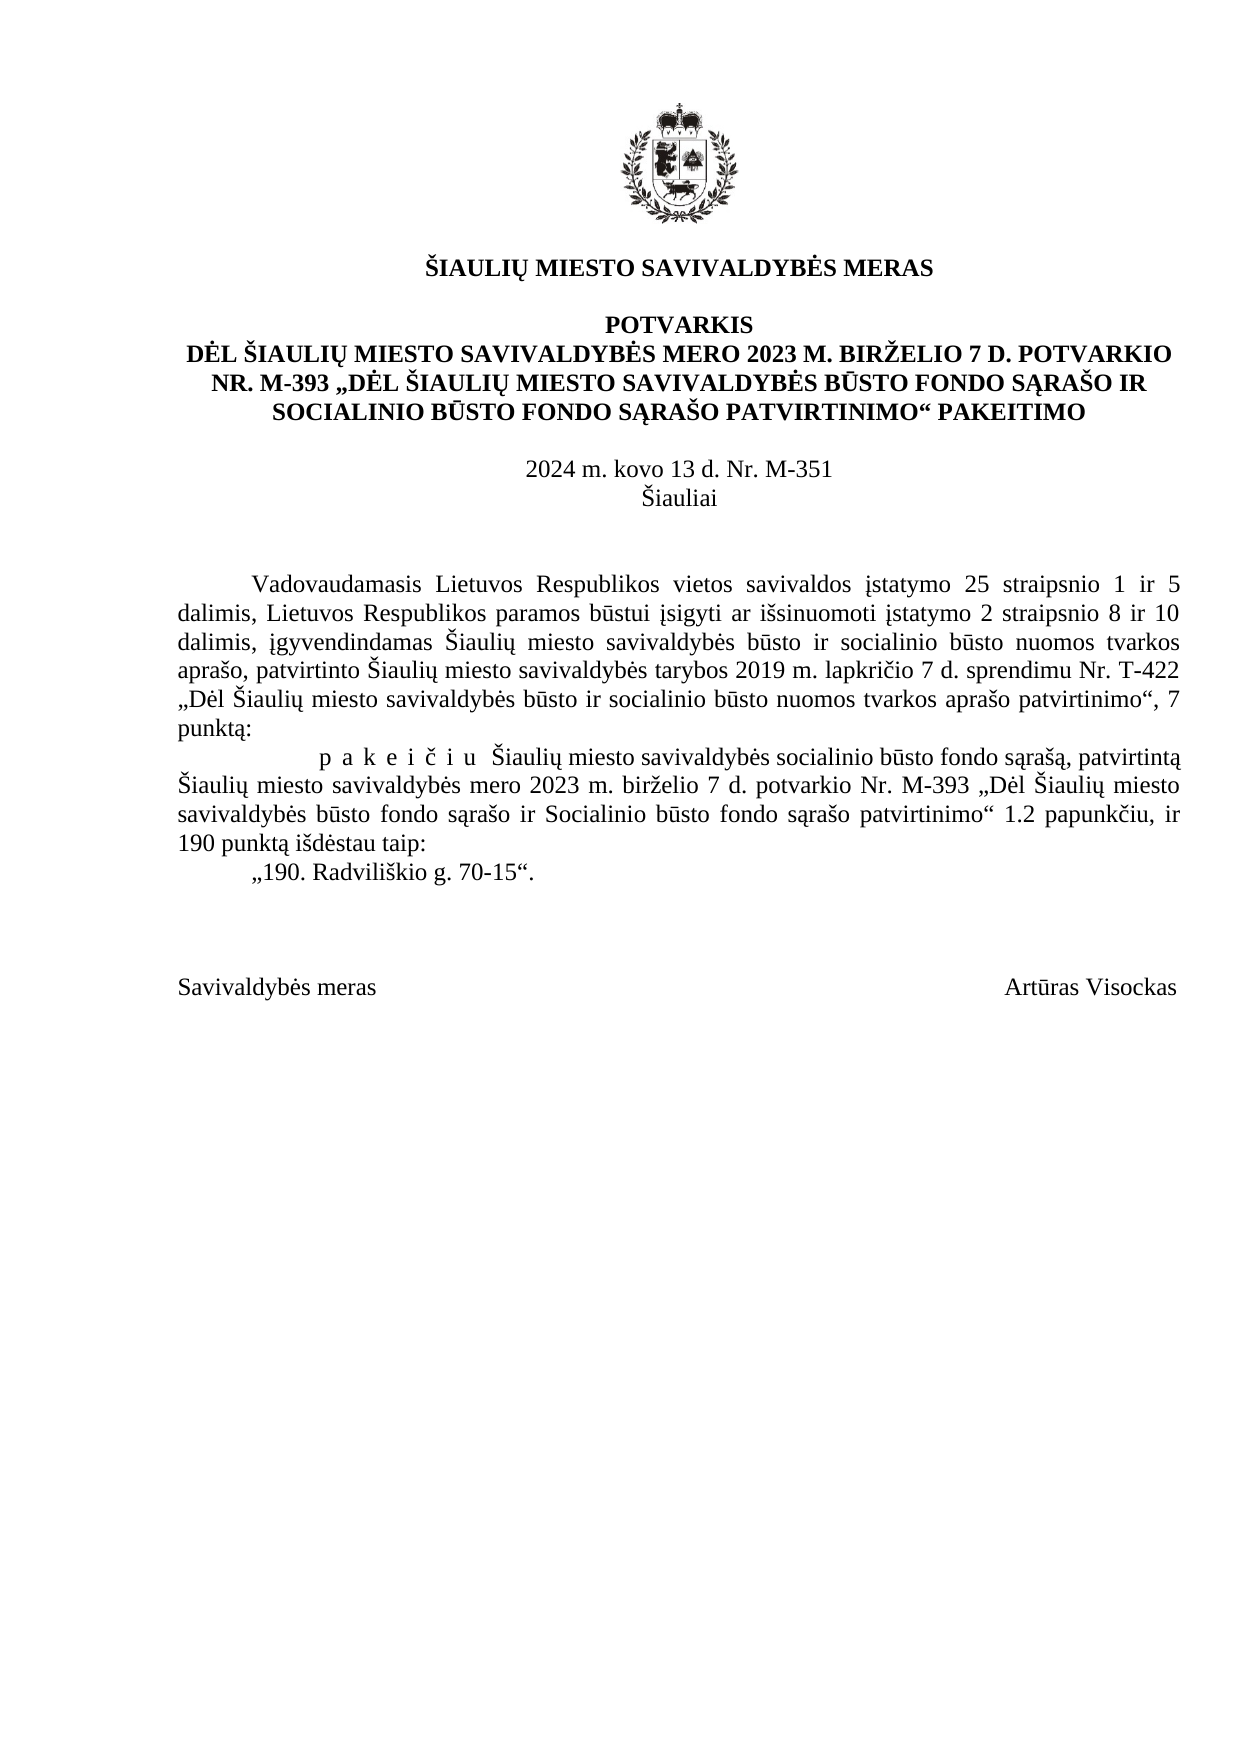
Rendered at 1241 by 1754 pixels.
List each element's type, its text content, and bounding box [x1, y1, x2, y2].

text POTVARKIS [177, 310, 1181, 339]
text Savivaldybės meras Artūras Visockas [177, 972, 1181, 1000]
text Šiauliai [177, 483, 1181, 512]
text DĖL ŠIAULIŲ MIESTO SAVIVALDYBĖS MERO 2023 M. BIRŽELIO 7 D. POTVARKIO NR. M-393 „DĖL ŠIAULIŲ MIESTO SAVIVALDYBĖS BŪSTO FONDO SĄRAŠO IR SOCIALINIO BŪSTO FONDO SĄRAŠO PATVIRTINIMO“ PAKEITIMO [177, 339, 1181, 425]
text 2024 m. kovo 13 d. Nr. M-351 [177, 454, 1181, 483]
text p a k e i č i u Šiaulių miesto savivaldybės socialinio būsto fondo sąrašą, patvirtintą Šiaulių miesto savivaldybės mero 2023 m. birželio 7 d. potvarkio Nr. M-393 „Dėl Šiaulių miesto savivaldybės būsto fondo sąrašo ir Socialinio būsto fondo sąrašo patvirtinimo“ 1.2 papunkčiu, ir 190 punktą išdėstau taip: [177, 742, 1181, 857]
subtitle ŠIAULIŲ MIESTO SAVIVALDYBĖS MERAS [177, 253, 1181, 282]
text Vadovaudamasis Lietuvos Respublikos vietos savivaldos įstatymo 25 straipsnio 1 ir 5 dalimis, Lietuvos Respublikos paramos būstui įsigyti ar išsinuomoti įstatymo 2 straipsnio 8 ir 10 dalimis, įgyvendindamas Šiaulių miesto savivaldybės būsto ir socialinio būsto nuomos tvarkos aprašo, patvirtinto Šiaulių miesto savivaldybės tarybos 2019 m. lapkričio 7 d. sprendimu Nr. T-422 „Dėl Šiaulių miesto savivaldybės būsto ir socialinio būsto nuomos tvarkos aprašo patvirtinimo“, 7 punktą: [177, 569, 1181, 742]
text „190. Radviliškio g. 70-15“. [177, 857, 1181, 885]
